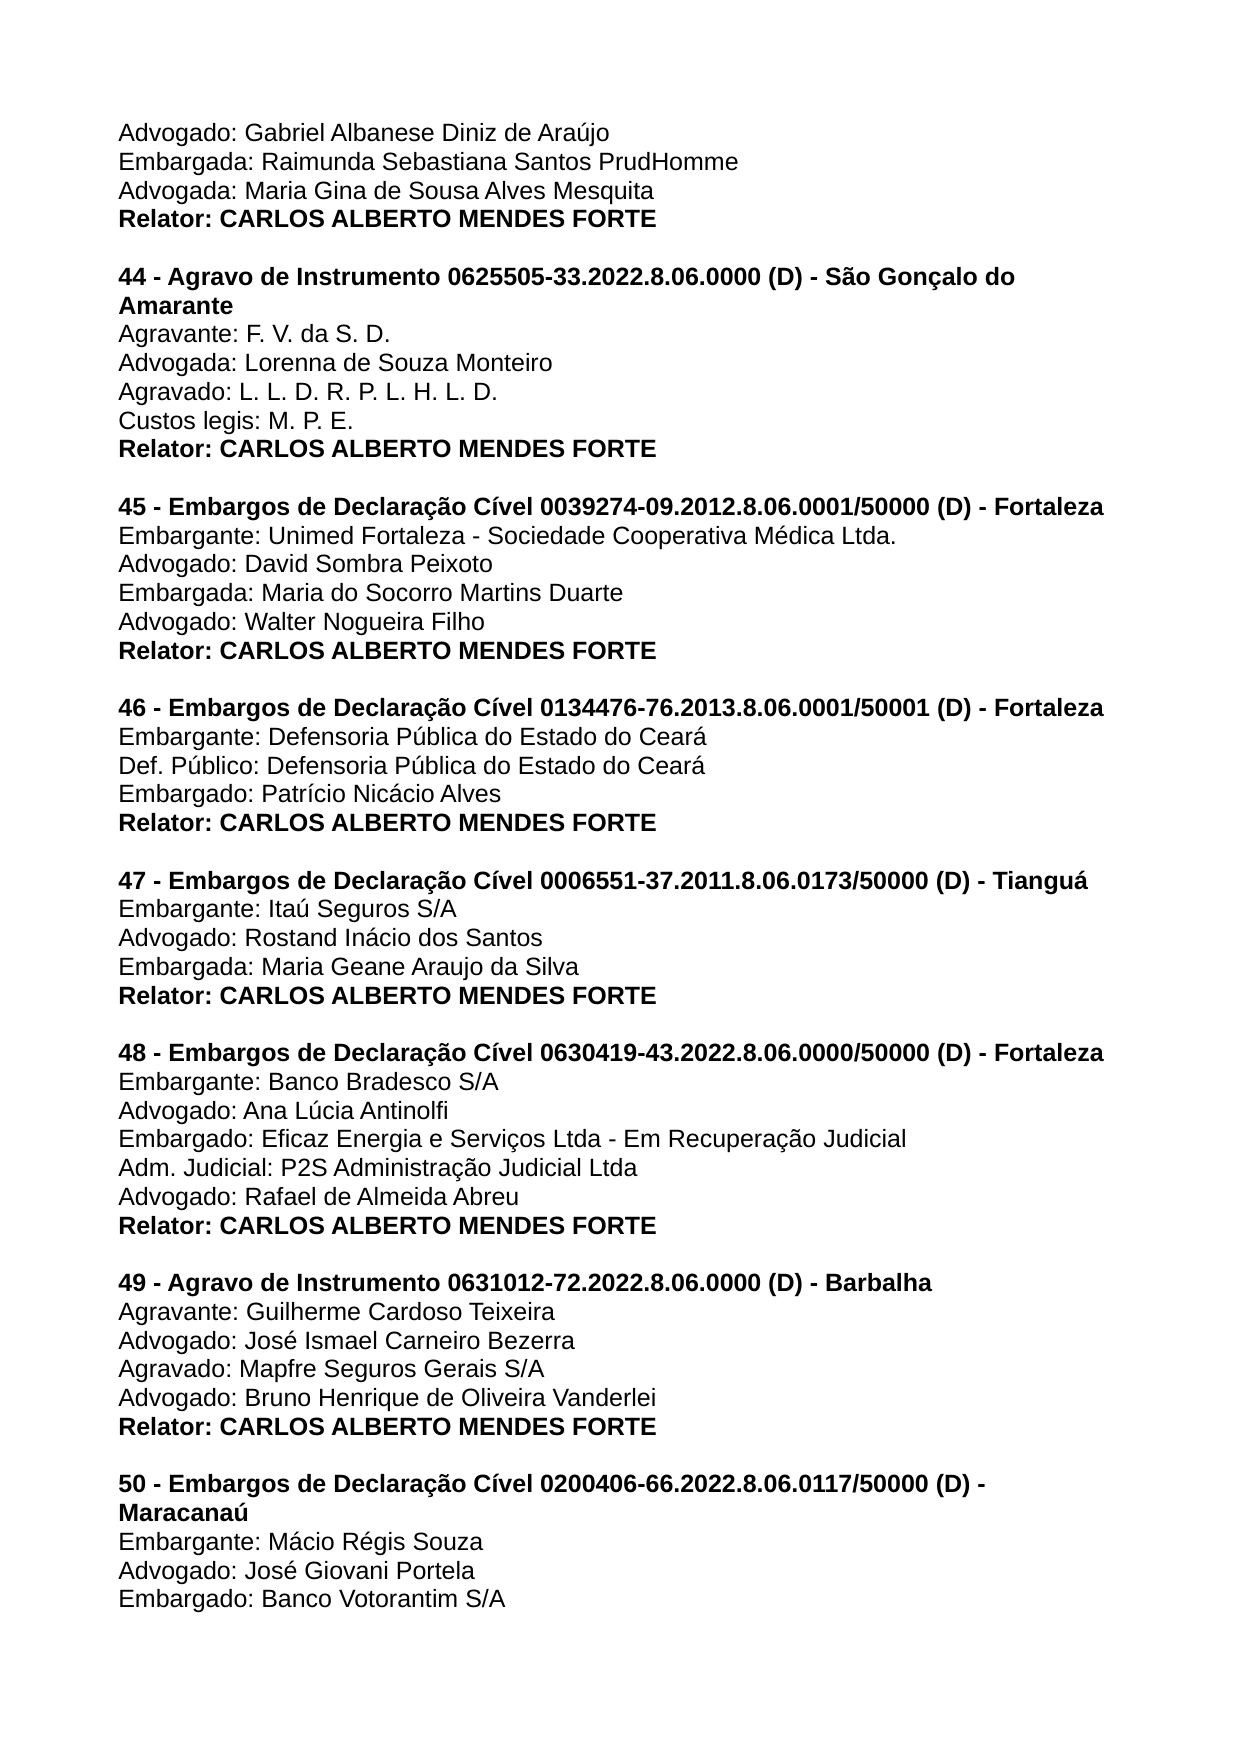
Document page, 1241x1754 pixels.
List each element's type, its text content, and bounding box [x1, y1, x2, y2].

text Advogado: Bruno Henrique de Oliveira Vanderlei [118, 1383, 1122, 1412]
text Advogada: Maria Gina de Sousa Alves Mesquita [118, 176, 1122, 204]
text Advogado: José Ismael Carneiro Bezerra [118, 1326, 1122, 1354]
text Advogado: José Giovani Portela [118, 1556, 1122, 1584]
text Custos legis: M. P. E. [118, 406, 1122, 434]
text Relator: CARLOS ALBERTO MENDES FORTE [118, 981, 1122, 1009]
text Embargante: Unimed Fortaleza - Sociedade Cooperativa Médica Ltda. [118, 521, 1122, 549]
text Embargante: Mácio Régis Souza [118, 1527, 1122, 1556]
text Embargante: Banco Bradesco S/A [118, 1067, 1122, 1096]
text Agravante: Guilherme Cardoso Teixeira [118, 1297, 1122, 1326]
text 48 - Embargos de Declaração Cível 0630419-43.2022.8.06.0000/50000 (D) - Fortaleza [118, 1038, 1122, 1067]
text Advogado: Rafael de Almeida Abreu [118, 1182, 1122, 1211]
text Relator: CARLOS ALBERTO MENDES FORTE [118, 204, 1122, 233]
text Relator: CARLOS ALBERTO MENDES FORTE [118, 434, 1122, 463]
text Agravado: Mapfre Seguros Gerais S/A [118, 1354, 1122, 1383]
text Embargante: Itaú Seguros S/A [118, 894, 1122, 923]
text Relator: CARLOS ALBERTO MENDES FORTE [118, 636, 1122, 664]
text 45 - Embargos de Declaração Cível 0039274-09.2012.8.06.0001/50000 (D) - Fortaleza [118, 492, 1122, 521]
text Relator: CARLOS ALBERTO MENDES FORTE [118, 1412, 1122, 1441]
text Advogada: Lorenna de Souza Monteiro [118, 348, 1122, 377]
text 49 - Agravo de Instrumento 0631012-72.2022.8.06.0000 (D) - Barbalha [118, 1268, 1122, 1297]
text Embargado: Eficaz Energia e Serviços Ltda - Em Recuperação Judicial [118, 1124, 1122, 1153]
text Embargado: Patrício Nicácio Alves [118, 779, 1122, 808]
text Relator: CARLOS ALBERTO MENDES FORTE [118, 808, 1122, 837]
text Agravado: L. L. D. R. P. L. H. L. D. [118, 377, 1122, 406]
text 44 - Agravo de Instrumento 0625505-33.2022.8.06.0000 (D) - São Gonçalo do Amarante [118, 262, 1122, 319]
text Embargante: Defensoria Pública do Estado do Ceará [118, 722, 1122, 751]
text Def. Público: Defensoria Pública do Estado do Ceará [118, 751, 1122, 779]
text Agravante: F. V. da S. D. [118, 319, 1122, 348]
text Embargada: Maria Geane Araujo da Silva [118, 952, 1122, 981]
text Adm. Judicial: P2S Administração Judicial Ltda [118, 1153, 1122, 1182]
text Advogado: Gabriel Albanese Diniz de Araújo [118, 118, 1122, 147]
text 47 - Embargos de Declaração Cível 0006551-37.2011.8.06.0173/50000 (D) - Tianguá [118, 866, 1122, 894]
text Advogado: Rostand Inácio dos Santos [118, 923, 1122, 952]
text Embargada: Maria do Socorro Martins Duarte [118, 578, 1122, 607]
text Advogado: David Sombra Peixoto [118, 549, 1122, 578]
text Relator: CARLOS ALBERTO MENDES FORTE [118, 1211, 1122, 1239]
text Advogado: Walter Nogueira Filho [118, 607, 1122, 636]
text Embargada: Raimunda Sebastiana Santos PrudHomme [118, 147, 1122, 176]
text Embargado: Banco Votorantim S/A [118, 1584, 1122, 1613]
text 46 - Embargos de Declaração Cível 0134476-76.2013.8.06.0001/50001 (D) - Fortaleza [118, 693, 1122, 722]
text 50 - Embargos de Declaração Cível 0200406-66.2022.8.06.0117/50000 (D) - Maracanaú [118, 1469, 1122, 1527]
text Advogado: Ana Lúcia Antinolfi [118, 1096, 1122, 1124]
